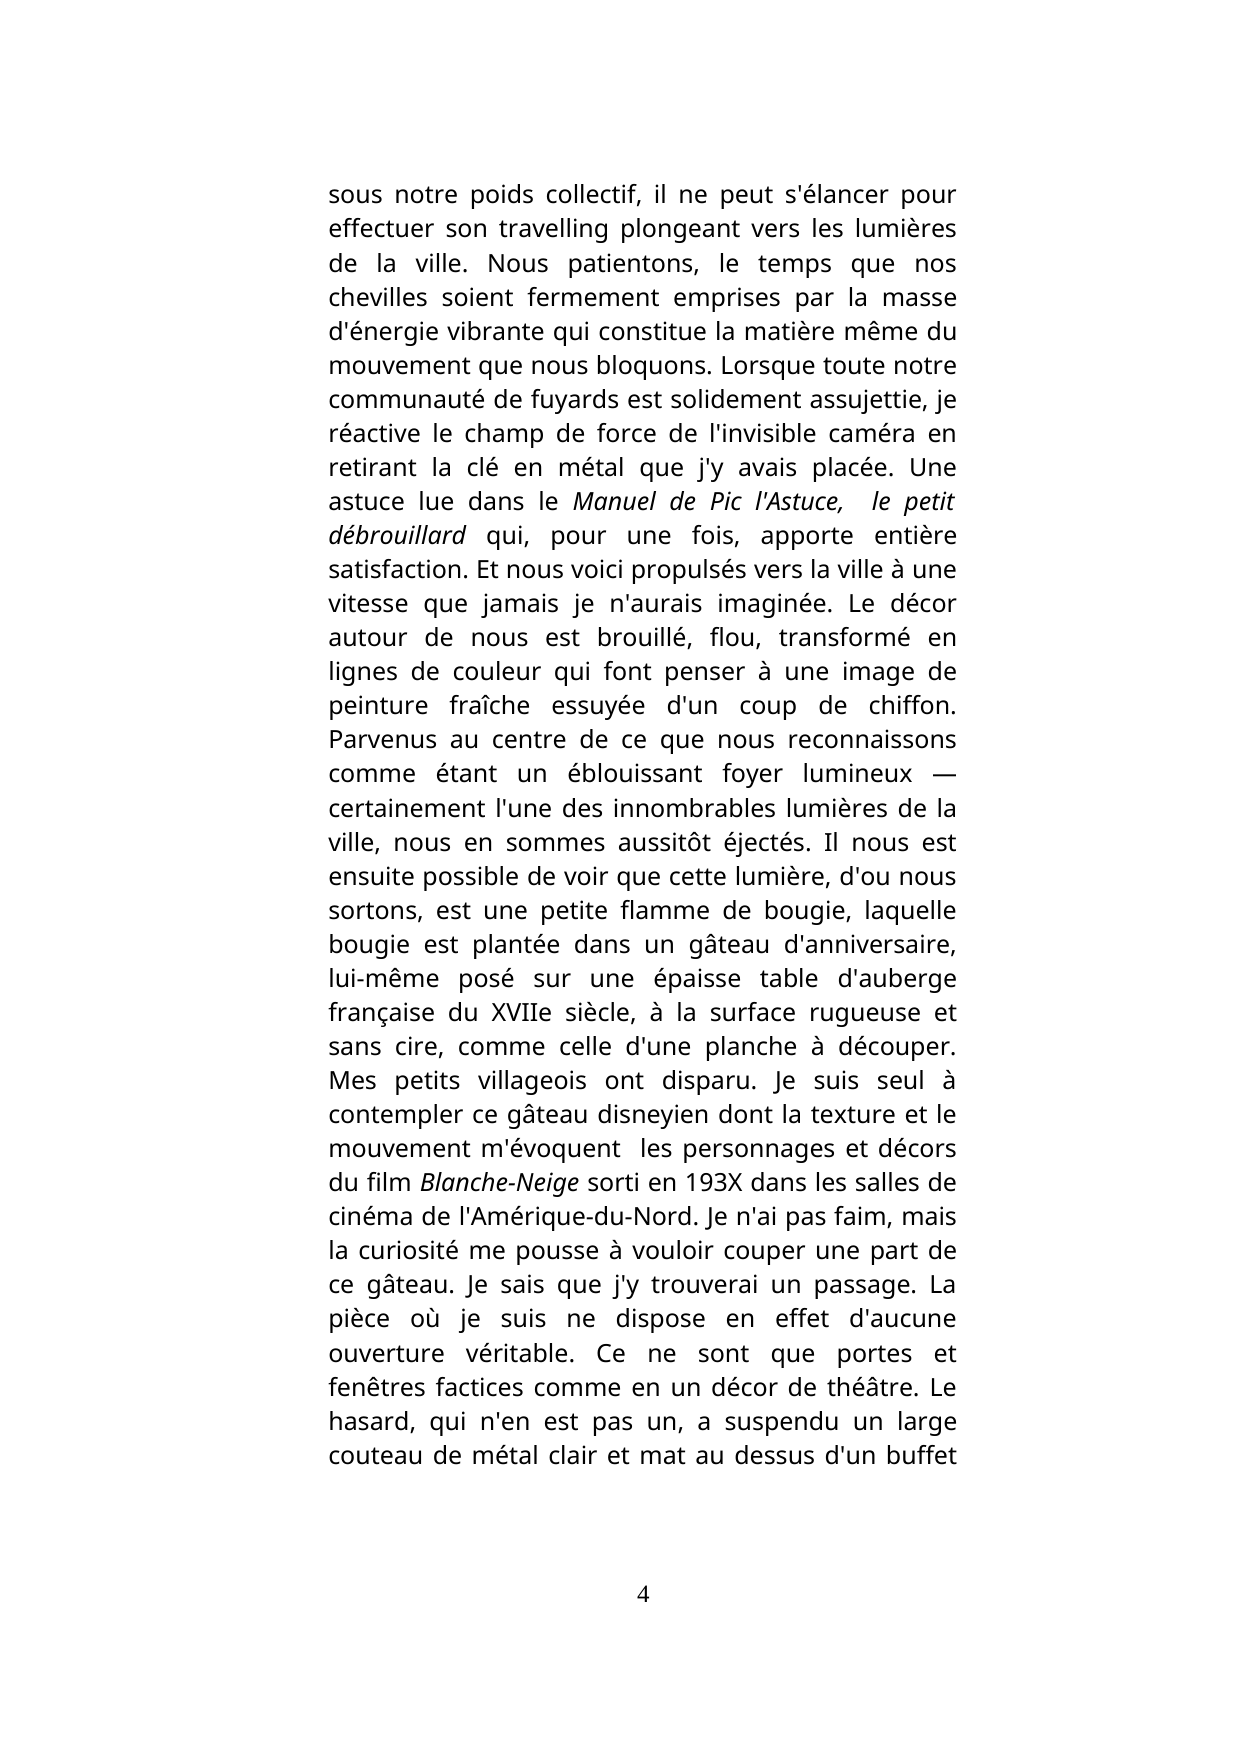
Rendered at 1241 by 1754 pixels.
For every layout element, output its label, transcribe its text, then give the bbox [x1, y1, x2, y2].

text sous notre poids collectif, il ne peut s'élancer pour effectuer son travelling plongeant vers les lumières de la ville. Nous patientons, le temps que nos chevilles soient fermement emprises par la masse d'énergie vibrante qui constitue la matière même du mouvement que nous bloquons. Lorsque toute notre communauté de fuyards est solidement assujettie, je réactive le champ de force de l'invisible caméra en retirant la clé en métal que j'y avais placée. Une astuce lue dans le Manuel de Pic l'Astuce, le petit débrouillard qui, pour une fois, apporte entière satisfaction. Et nous voici propulsés vers la ville à une vitesse que jamais je n'aurais imaginée. Le décor autour de nous est brouillé, flou, transformé en lignes de couleur qui font penser à une image de peinture fraîche essuyée d'un coup de chiffon. Parvenus au centre de ce que nous reconnaissons comme étant un éblouissant foyer lumineux — certainement l'une des innombrables lumières de la ville, nous en sommes aussitôt éjectés. Il nous est ensuite possible de voir que cette lumière, d'ou nous sortons, est une petite flamme de bougie, laquelle bougie est plantée dans un gâteau d'anniversaire, lui-même posé sur une épaisse table d'auberge française du XVIIe siècle, à la surface rugueuse et sans cire, comme celle d'une planche à découper. Mes petits villageois ont disparu. Je suis seul à contempler ce gâteau disneyien dont la texture et le mouvement m'évoquent les personnages et décors du film Blanche-Neige sorti en 193X dans les salles de cinéma de l'Amérique-du-Nord. Je n'ai pas faim, mais la curiosité me pousse à vouloir couper une part de ce gâteau. Je sais que j'y trouverai un passage. La pièce où je suis ne dispose en effet d'aucune ouverture véritable. Ce ne sont que portes et fenêtres factices comme en un décor de théâtre. Le hasard, qui n'en est pas un, a suspendu un large couteau de métal clair et mat au dessus d'un buffet [328, 177, 958, 1471]
